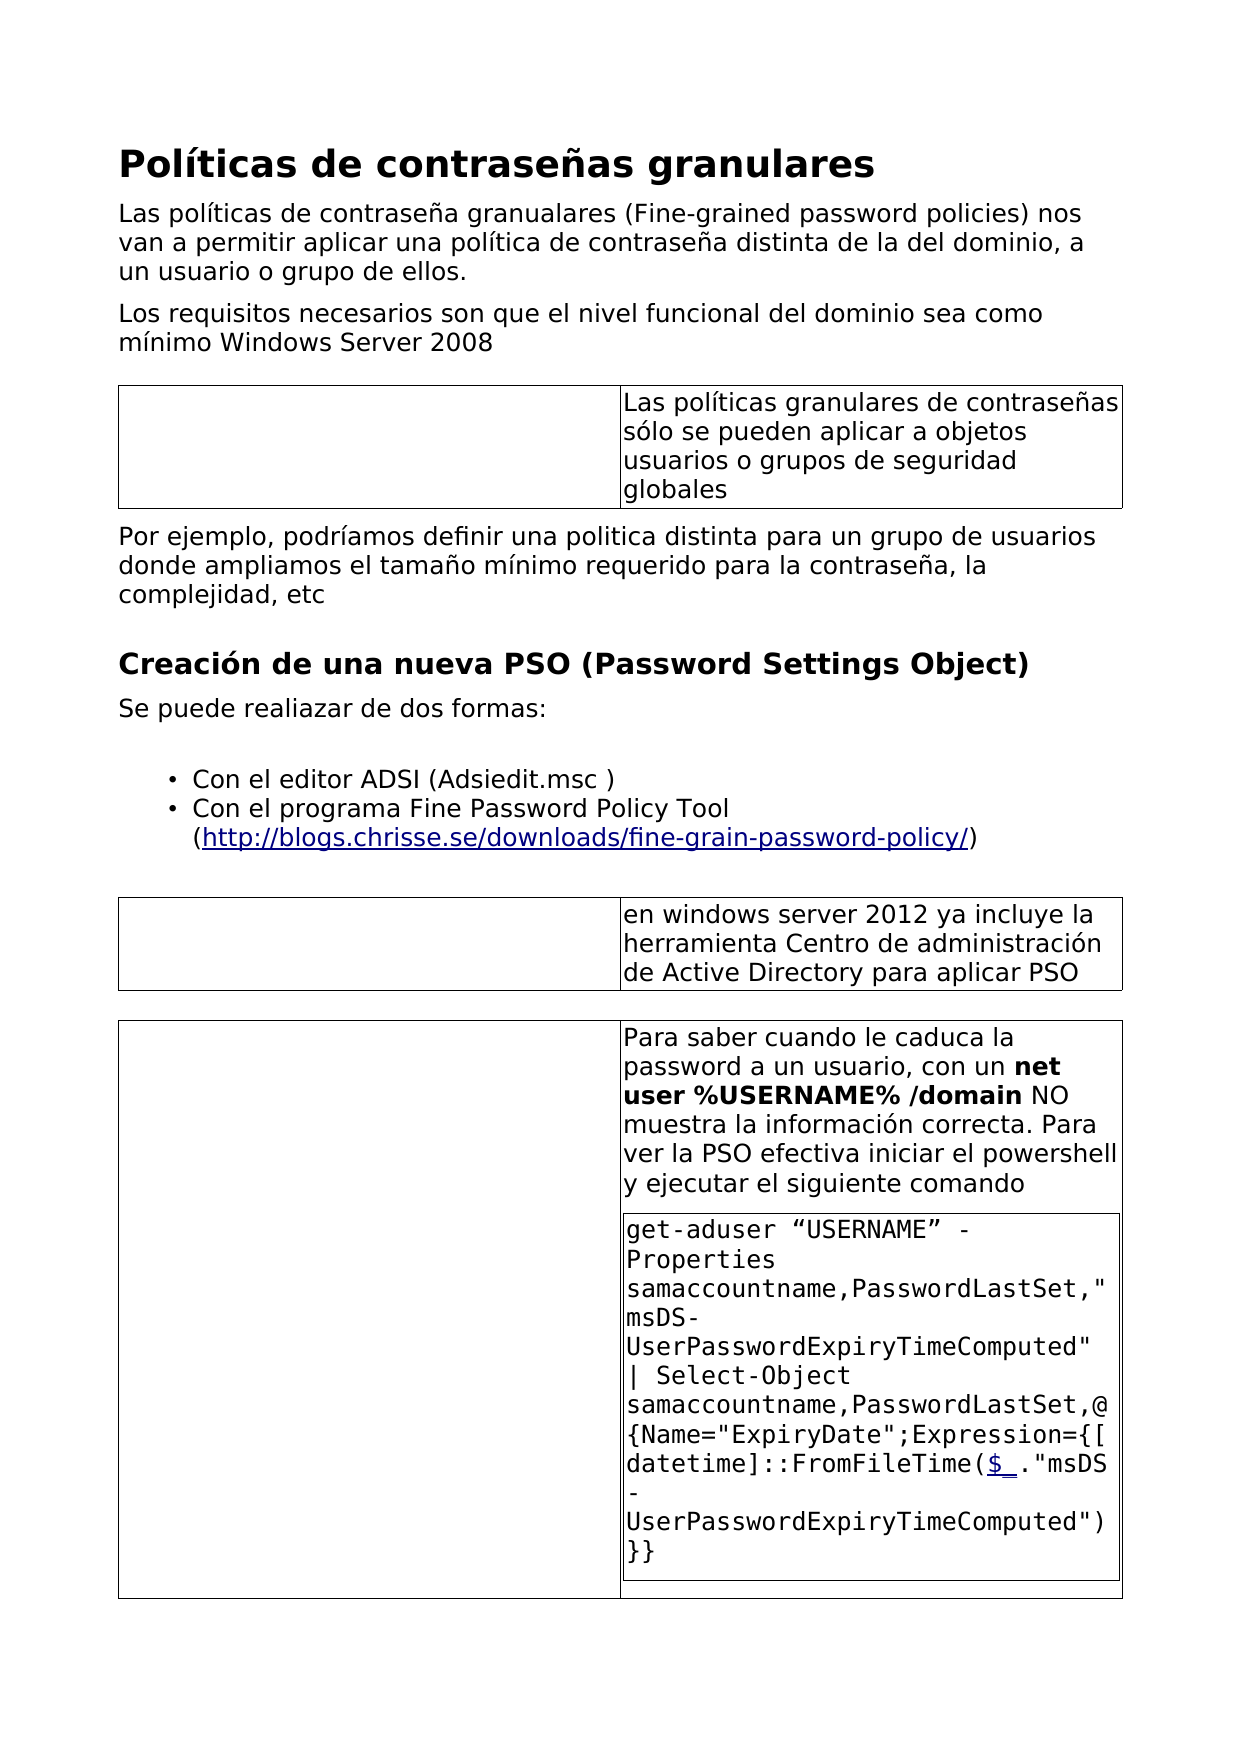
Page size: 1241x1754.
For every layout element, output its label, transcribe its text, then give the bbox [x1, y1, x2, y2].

list Con el programa Fine Password Policy Tool (http://blogs.chrisse.se/downloads/fine-grain-password-policy/) [177, 794, 1122, 852]
table_header get-aduser “USERNAME” -Properties samaccountname,PasswordLastSet,"msDS-UserPasswordExpiryTimeComputed" | Select-Object samaccountname,PasswordLastSet,@{Name="ExpiryDate";Expression={[datetime]::FromFileTime($_."msDS-UserPasswordExpiryTimeComputed")}} [624, 1214, 1119, 1580]
subtitle Políticas de contraseñas granulares [118, 143, 1122, 187]
text Por ejemplo, podríamos definir una politica distinta para un grupo de usuarios donde ampliamos el tamaño mínimo requerido para la contraseña, la complejidad, etc [118, 522, 1122, 610]
text Se puede realiazar de dos formas: [118, 694, 1122, 723]
table_header en windows server 2012 ya incluye la herramienta Centro de administración de Active Directory para aplicar PSO [621, 898, 1122, 990]
subtitle Creación de una nueva PSO (Password Settings Object) [118, 647, 1122, 681]
text Los requisitos necesarios son que el nivel funcional del dominio sea como mínimo Windows Server 2008 [118, 299, 1122, 358]
table_header Las políticas granulares de contraseñas sólo se pueden aplicar a objetos usuarios o grupos de seguridad globales [621, 386, 1122, 507]
table_header [119, 898, 620, 990]
list Con el editor ADSI (Adsiedit.msc ) [177, 765, 1122, 794]
table_header Para saber cuando le caduca la password a un usuario, con un net user %USERNAME% /domain NO muestra la información correcta. Para ver la PSO efectiva iniciar el powershell y ejecutar el siguiente comando [621, 1021, 1122, 1598]
table_header [119, 1021, 620, 1598]
text Las políticas de contraseña granualares (Fine-grained password policies) nos van a permitir aplicar una política de contraseña distinta de la del dominio, a un usuario o grupo de ellos. [118, 199, 1122, 287]
table_header [119, 386, 620, 507]
